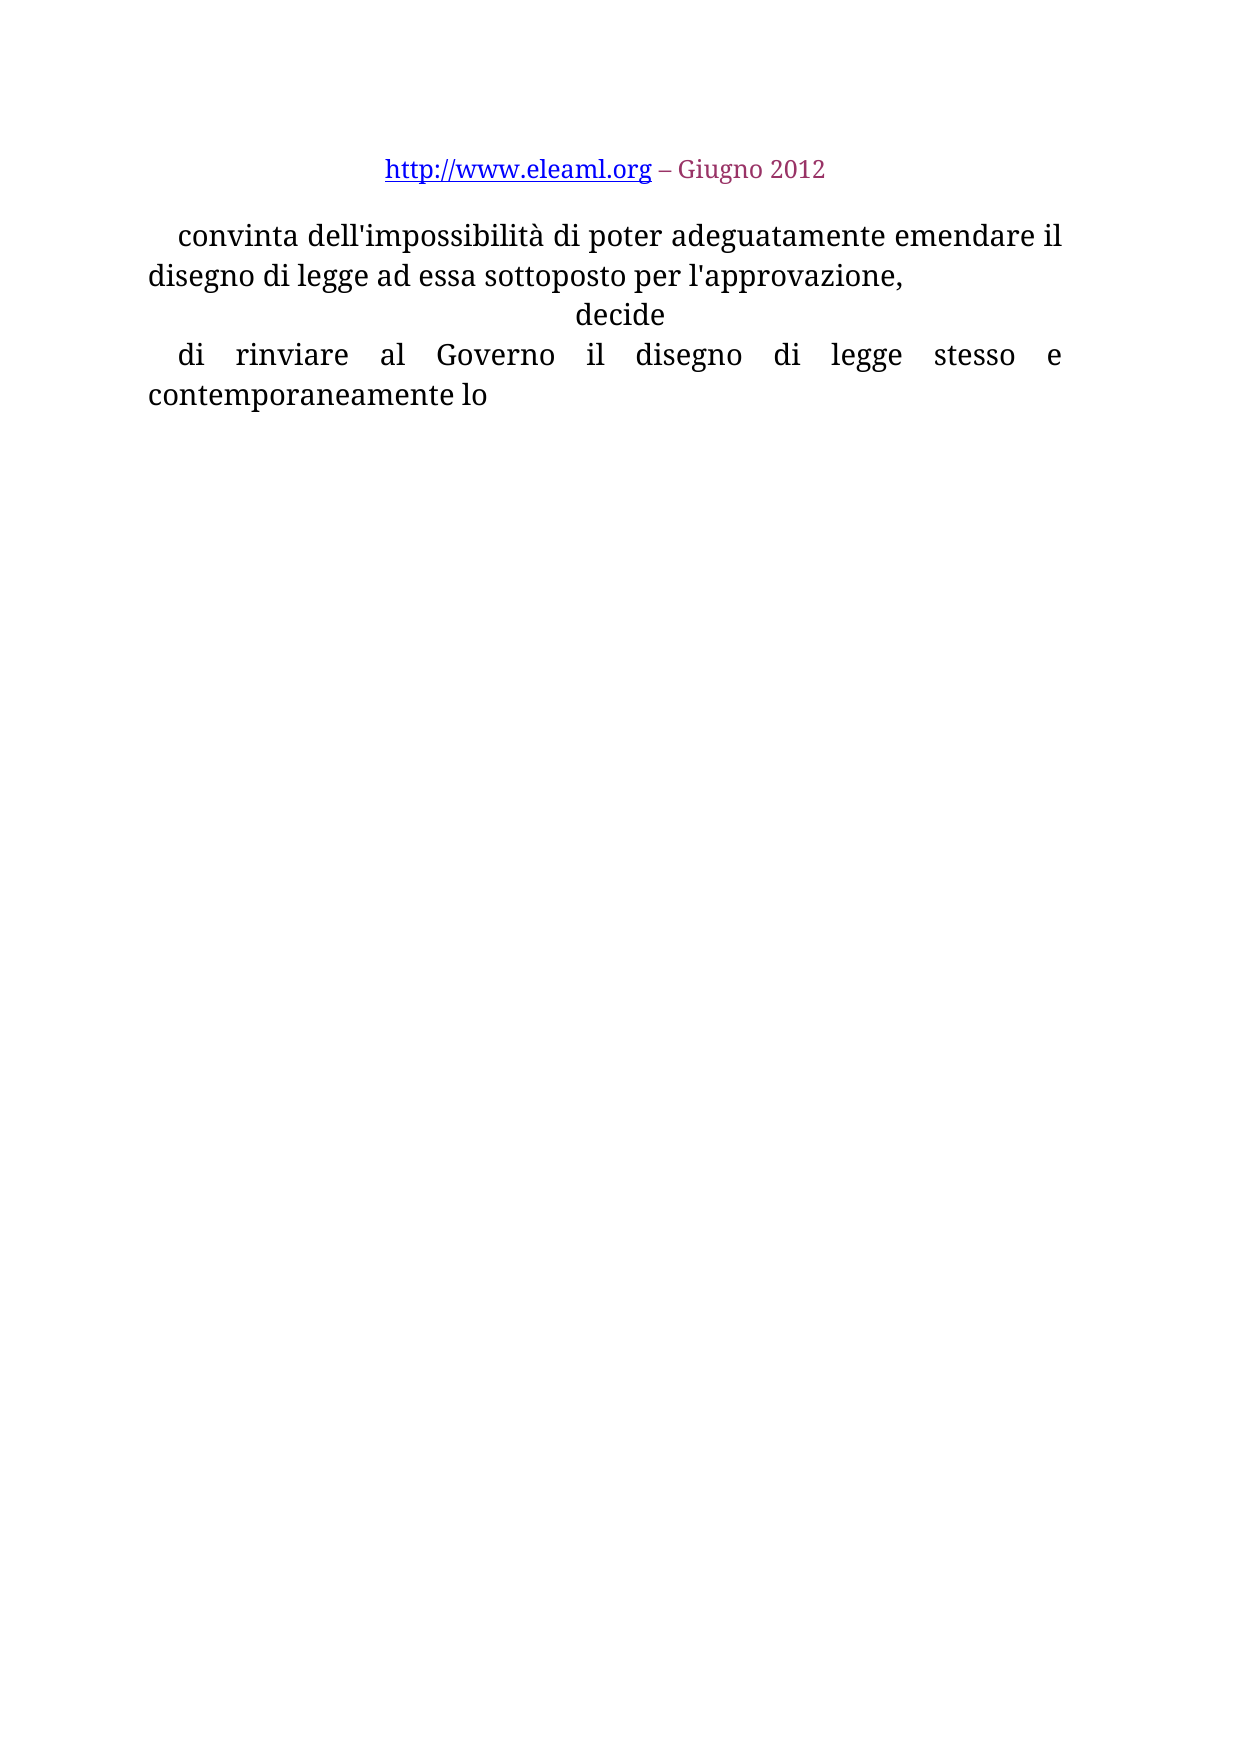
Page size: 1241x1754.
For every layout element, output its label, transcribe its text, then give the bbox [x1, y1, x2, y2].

text decide [148, 295, 1063, 334]
text di rinviare al Governo il disegno di legge stesso e contemporaneamente lo [148, 334, 1063, 414]
text convinta dell'impossibilità di poter adeguatamente emendare il disegno di legge ad essa sottoposto per l'approvazione, [148, 215, 1063, 295]
